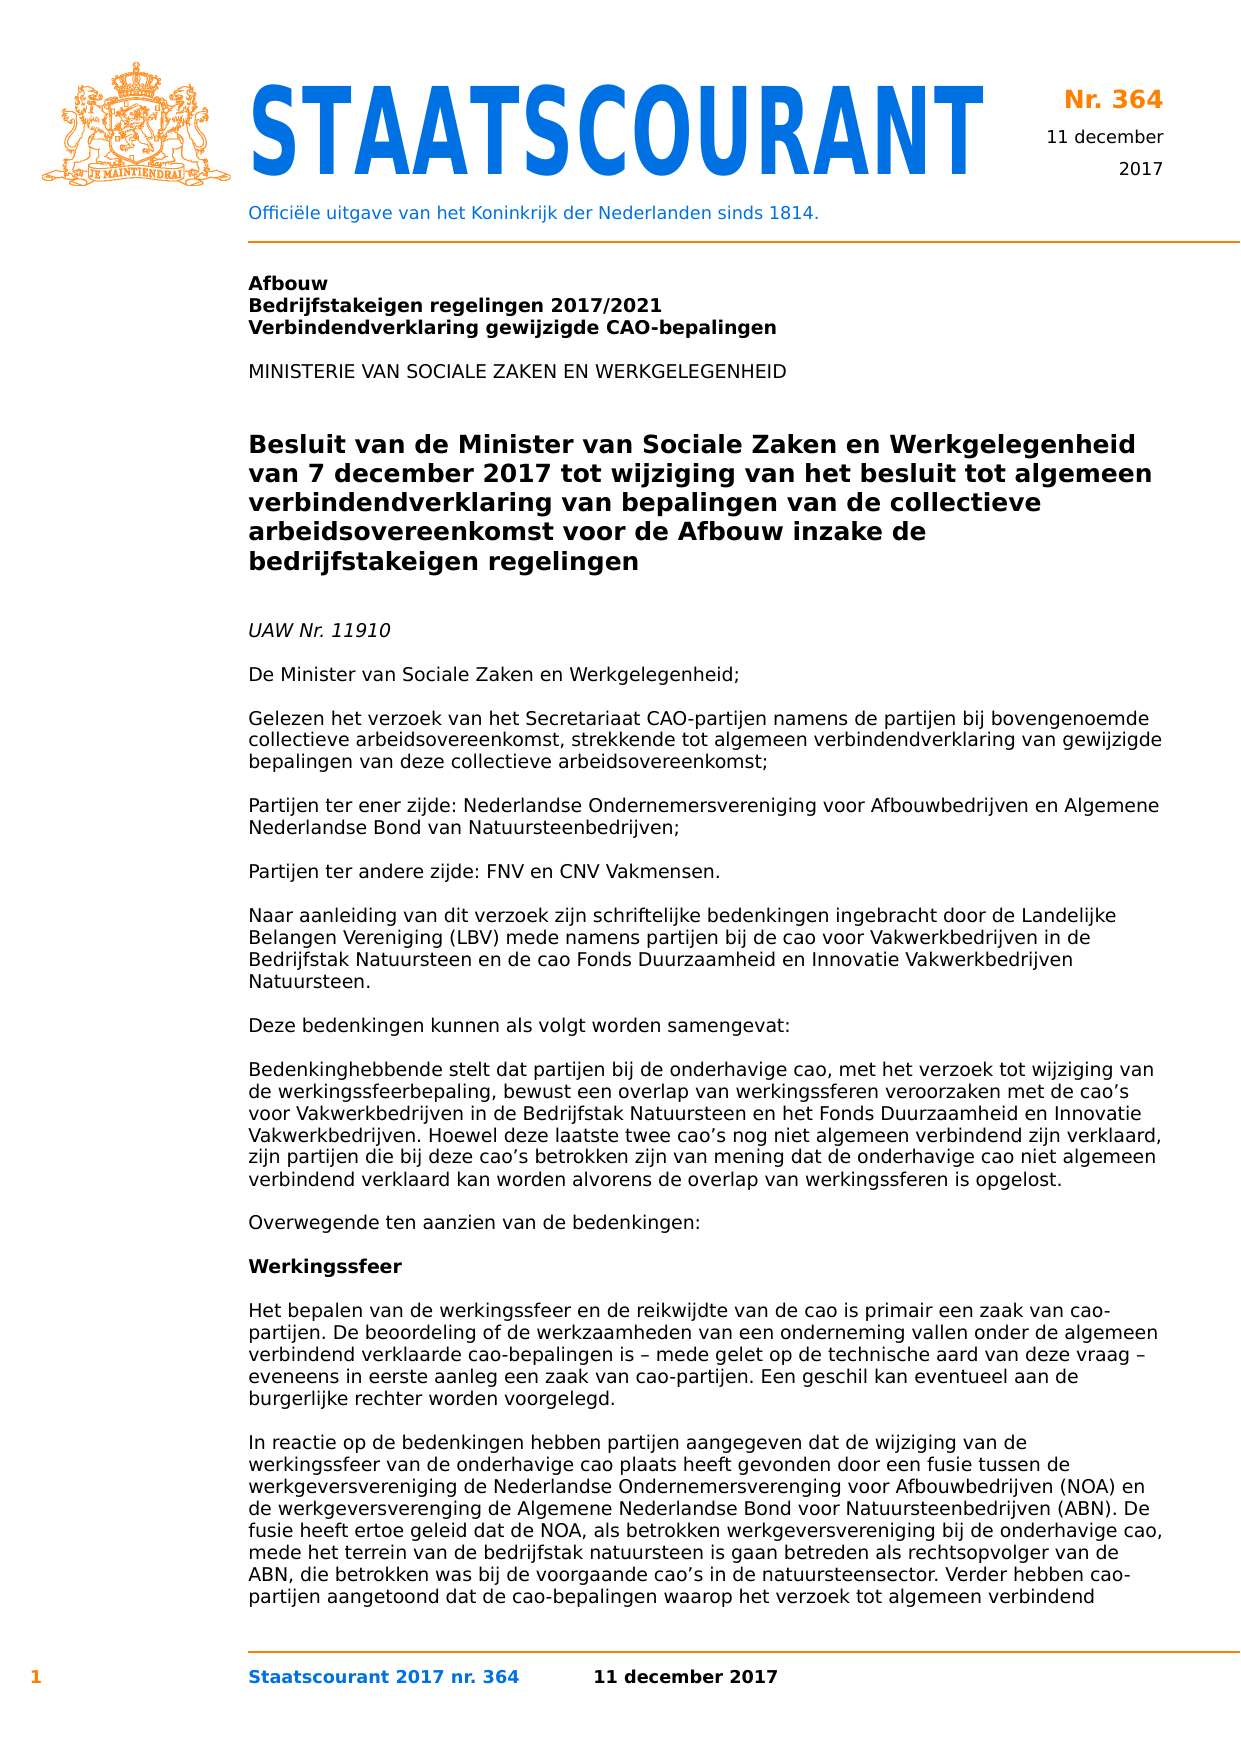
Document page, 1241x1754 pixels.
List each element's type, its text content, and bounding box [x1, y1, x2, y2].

table_cell 11 december [998, 121, 1240, 153]
text MINISTERIE VAN SOCIALE ZAKEN EN WERKGELEGENHEID [248, 361, 1163, 383]
text Deze bedenkingen kunnen als volgt worden samengevat: [248, 1015, 1163, 1037]
table_header [25, 62, 248, 241]
text UAW Nr. 11910 [248, 620, 1163, 642]
table_header Nr. 364 [998, 62, 1240, 121]
text Verbindendverklaring gewijzigde CAO-bepalingen [248, 317, 1163, 339]
picture [41, 62, 231, 186]
text De Minister van Sociale Zaken en Werkgelegenheid; [248, 663, 1163, 686]
table_cell Officiële uitgave van het Koninkrijk der Nederlanden sinds 1814. [248, 203, 1240, 241]
table_header STAATSCOURANT [248, 62, 998, 203]
text Bedenkinghebbende stelt dat partijen bij de onderhavige cao, met het verzoek tot wijziging van de werkingssfeerbepaling, bewust een overlap van werkingssferen veroorzaken met de cao’s voor Vakwerkbedrijven in de Bedrijfstak Natuursteen en het Fonds Duurzaamheid en Innovatie Vakwerkbedrijven. Hoewel deze laatste twee cao’s nog niet algemeen verbindend zijn verklaard, zijn partijen die bij deze cao’s betrokken zijn van mening dat de onderhavige cao niet algemeen verbindend verklaard kan worden alvorens de overlap van werkingssferen is opgelost. [248, 1058, 1163, 1190]
table_cell 2017 [998, 153, 1240, 203]
text In reactie op de bedenkingen hebben partijen aangegeven dat de wijziging van de werkingssfeer van de onderhavige cao plaats heeft gevonden door een fusie tussen de werkgeversvereniging de Nederlandse Ondernemersverenging voor Afbouwbedrijven (NOA) en de werkgeversverenging de Algemene Nederlandse Bond voor Natuursteenbedrijven (ABN). De fusie heeft ertoe geleid dat de NOA, als betrokken werkgeversvereniging bij de onderhavige cao, mede het terrein van de bedrijfstak natuursteen is gaan betreden als rechtsopvolger van de ABN, die betrokken was bij de voorgaande cao’s in de natuursteensector. Verder hebben cao-partijen aangetoond dat de cao-bepalingen waarop het verzoek tot algemeen verbindend [248, 1432, 1163, 1608]
text Gelezen het verzoek van het Secretariaat CAO-partijen namens de partijen bij bovengenoemde collectieve arbeidsovereenkomst, strekkende tot algemeen verbindendverklaring van gewijzigde bepalingen van deze collectieve arbeidsovereenkomst; [248, 707, 1163, 773]
text Bedrijfstakeigen regelingen 2017/2021 [248, 295, 1163, 317]
subtitle Werkingssfeer [248, 1256, 1163, 1278]
text Afbouw [248, 273, 1163, 295]
text Overwegende ten aanzien van de bedenkingen: [248, 1212, 1163, 1234]
subtitle Besluit van de Minister van Sociale Zaken en Werkgelegenheid van 7 december 2017 tot wijziging van het besluit tot algemeen verbindendverklaring van bepalingen van de collectieve arbeidsovereenkomst voor de Afbouw inzake de bedrijfstakeigen regelingen [248, 430, 1163, 576]
text Naar aanleiding van dit verzoek zijn schriftelijke bedenkingen ingebracht door de Landelijke Belangen Vereniging (LBV) mede namens partijen bij de cao voor Vakwerkbedrijven in de Bedrijfstak Natuursteen en de cao Fonds Duurzaamheid en Innovatie Vakwerkbedrijven Natuursteen. [248, 905, 1163, 993]
text Partijen ter andere zijde: FNV en CNV Vakmensen. [248, 861, 1163, 883]
text Partijen ter ener zijde: Nederlandse Ondernemersvereniging voor Afbouwbedrijven en Algemene Nederlandse Bond van Natuursteenbedrijven; [248, 795, 1163, 839]
text Het bepalen van de werkingssfeer en de reikwijdte van de cao is primair een zaak van cao-partijen. De beoordeling of de werkzaamheden van een onderneming vallen onder de algemeen verbindend verklaarde cao-bepalingen is – mede gelet op de technische aard van deze vraag – eveneens in eerste aanleg een zaak van cao-partijen. Een geschil kan eventueel aan de burgerlijke rechter worden voorgelegd. [248, 1300, 1163, 1410]
